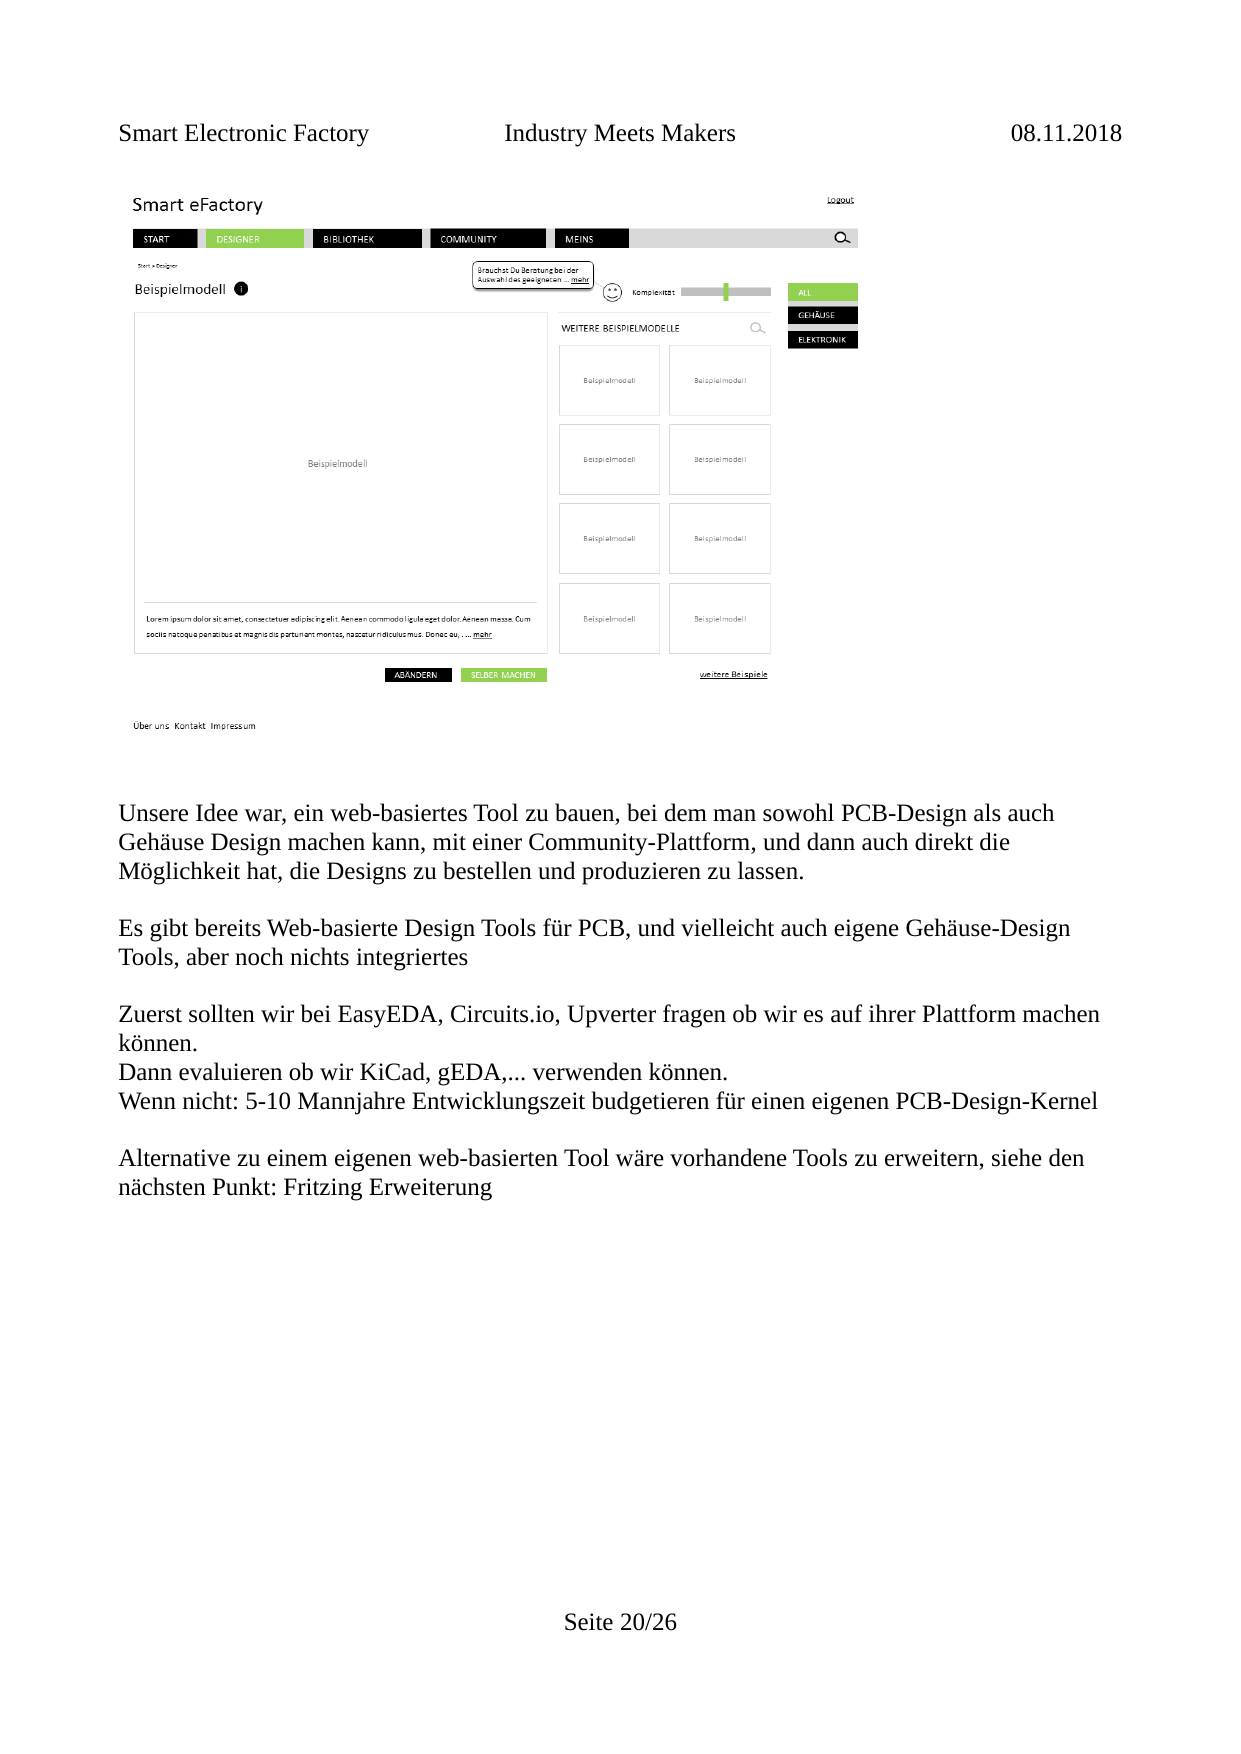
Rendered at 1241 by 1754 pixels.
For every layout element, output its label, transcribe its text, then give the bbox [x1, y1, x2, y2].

picture [118, 176, 867, 741]
text Zuerst sollten wir bei EasyEDA, Circuits.io, Upverter fragen ob wir es auf ihrer Plattform machen können. [118, 999, 1122, 1057]
text Es gibt bereits Web-basierte Design Tools für PCB, und vielleicht auch eigene Gehäuse-Design Tools, aber noch nichts integriertes [118, 913, 1122, 971]
text Unsere Idee war, ein web-basiertes Tool zu bauen, bei dem man sowohl PCB-Design als auch Gehäuse Design machen kann, mit einer Community-Plattform, und dann auch direkt die Möglichkeit hat, die Designs zu bestellen und produzieren zu lassen. [118, 798, 1122, 884]
text Dann evaluieren ob wir KiCad, gEDA,... verwenden können. [118, 1057, 1122, 1086]
text Alternative zu einem eigenen web-basierten Tool wäre vorhandene Tools zu erweitern, siehe den nächsten Punkt: Fritzing Erweiterung [118, 1143, 1122, 1201]
text Wenn nicht: 5-10 Mannjahre Entwicklungszeit budgetieren für einen eigenen PCB-Design-Kernel [118, 1086, 1122, 1114]
